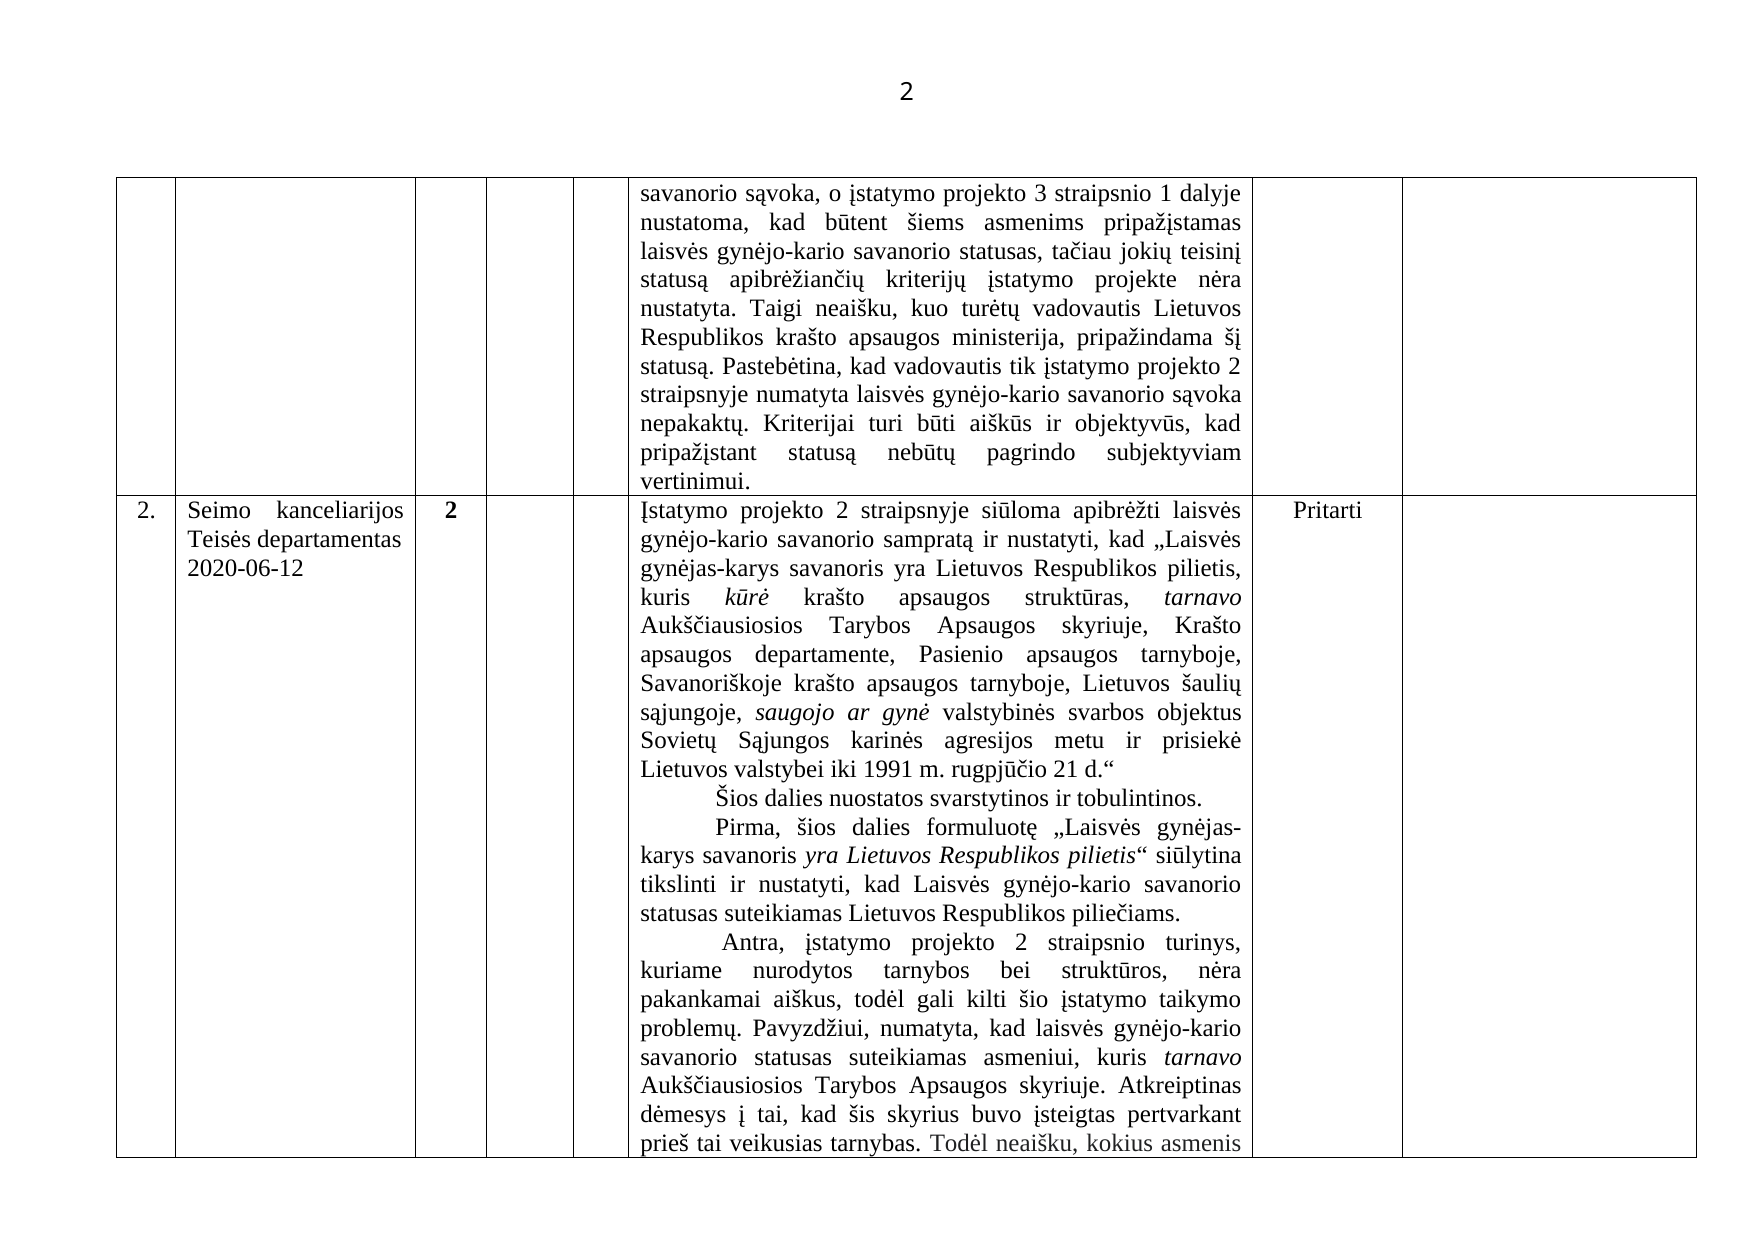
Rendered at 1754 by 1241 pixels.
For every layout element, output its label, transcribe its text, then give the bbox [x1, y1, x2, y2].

table_cell savanorio sąvoka, o įstatymo projekto 3 straipsnio 1 dalyje nustatoma, kad būtent šiems asmenims pripažįstamas laisvės gynėjo-kario savanorio statusas, tačiau jokių teisinį statusą apibrėžiančių kriterijų įstatymo projekte nėra nustatyta. Taigi neaišku, kuo turėtų vadovautis Lietuvos Respublikos krašto apsaugos ministerija, pripažindama šį statusą. Pastebėtina, kad vadovautis tik įstatymo projekto 2 straipsnyje numatyta laisvės gynėjo-kario savanorio sąvoka nepakaktų. Kriterijai turi būti aiškūs ir objektyvūs, kad pripažįstant statusą nebūtų pagrindo subjektyviam vertinimui. [629, 178, 1252, 494]
table_cell 2. [117, 496, 175, 1157]
table_cell [176, 178, 415, 494]
table_cell Seimo kanceliarijos Teisės departamentas 2020-06-12 [176, 496, 415, 1157]
table_cell [574, 178, 628, 494]
table_cell [487, 178, 573, 494]
table_cell [487, 496, 573, 1157]
table_cell [117, 178, 175, 494]
table_cell [1253, 178, 1402, 494]
table_cell Įstatymo projekto 2 straipsnyje siūloma apibrėžti laisvės gynėjo-kario savanorio sampratą ir nustatyti, kad „Laisvės gynėjas-karys savanoris yra Lietuvos Respublikos pilietis, kuris kūrė krašto apsaugos struktūras, tarnavo Aukščiausiosios Tarybos Apsaugos skyriuje, Krašto apsaugos departamente, Pasienio apsaugos tarnyboje, Savanoriškoje krašto apsaugos tarnyboje, Lietuvos šaulių sąjungoje, saugojo ar gynė valstybinės svarbos objektus Sovietų Sąjungos karinės agresijos metu ir prisiekė Lietuvos valstybei iki 1991 m. rugpjūčio 21 d.“ Šios dalies nuostatos svarstytinos ir tobulintinos. Pirma, šios dalies formuluotę „Laisvės gynėjas-karys savanoris yra Lietuvos Respublikos pilietis“ siūlytina tikslinti ir nustatyti, kad Laisvės gynėjo-kario savanorio statusas suteikiamas Lietuvos Respublikos piliečiams. Antra, įstatymo projekto 2 straipsnio turinys, kuriame nurodytos tarnybos bei struktūros, nėra pakankamai aiškus, todėl gali kilti šio įstatymo taikymo problemų. Pavyzdžiui, numatyta, kad laisvės gynėjo-kario savanorio statusas suteikiamas asmeniui, kuris tarnavo Aukščiausiosios Tarybos Apsaugos skyriuje. Atkreiptinas dėmesys į tai, kad šis skyrius buvo įsteigtas pertvarkant prieš tai veikusias tarnybas. Todėl neaišku, kokius asmenis [629, 496, 1252, 1157]
table_cell Pritarti [1253, 496, 1402, 1157]
table_cell 2 [416, 496, 486, 1157]
table_cell [1403, 178, 1696, 494]
table_cell [416, 178, 486, 494]
table_cell [1403, 496, 1696, 1157]
table_cell [574, 496, 628, 1157]
